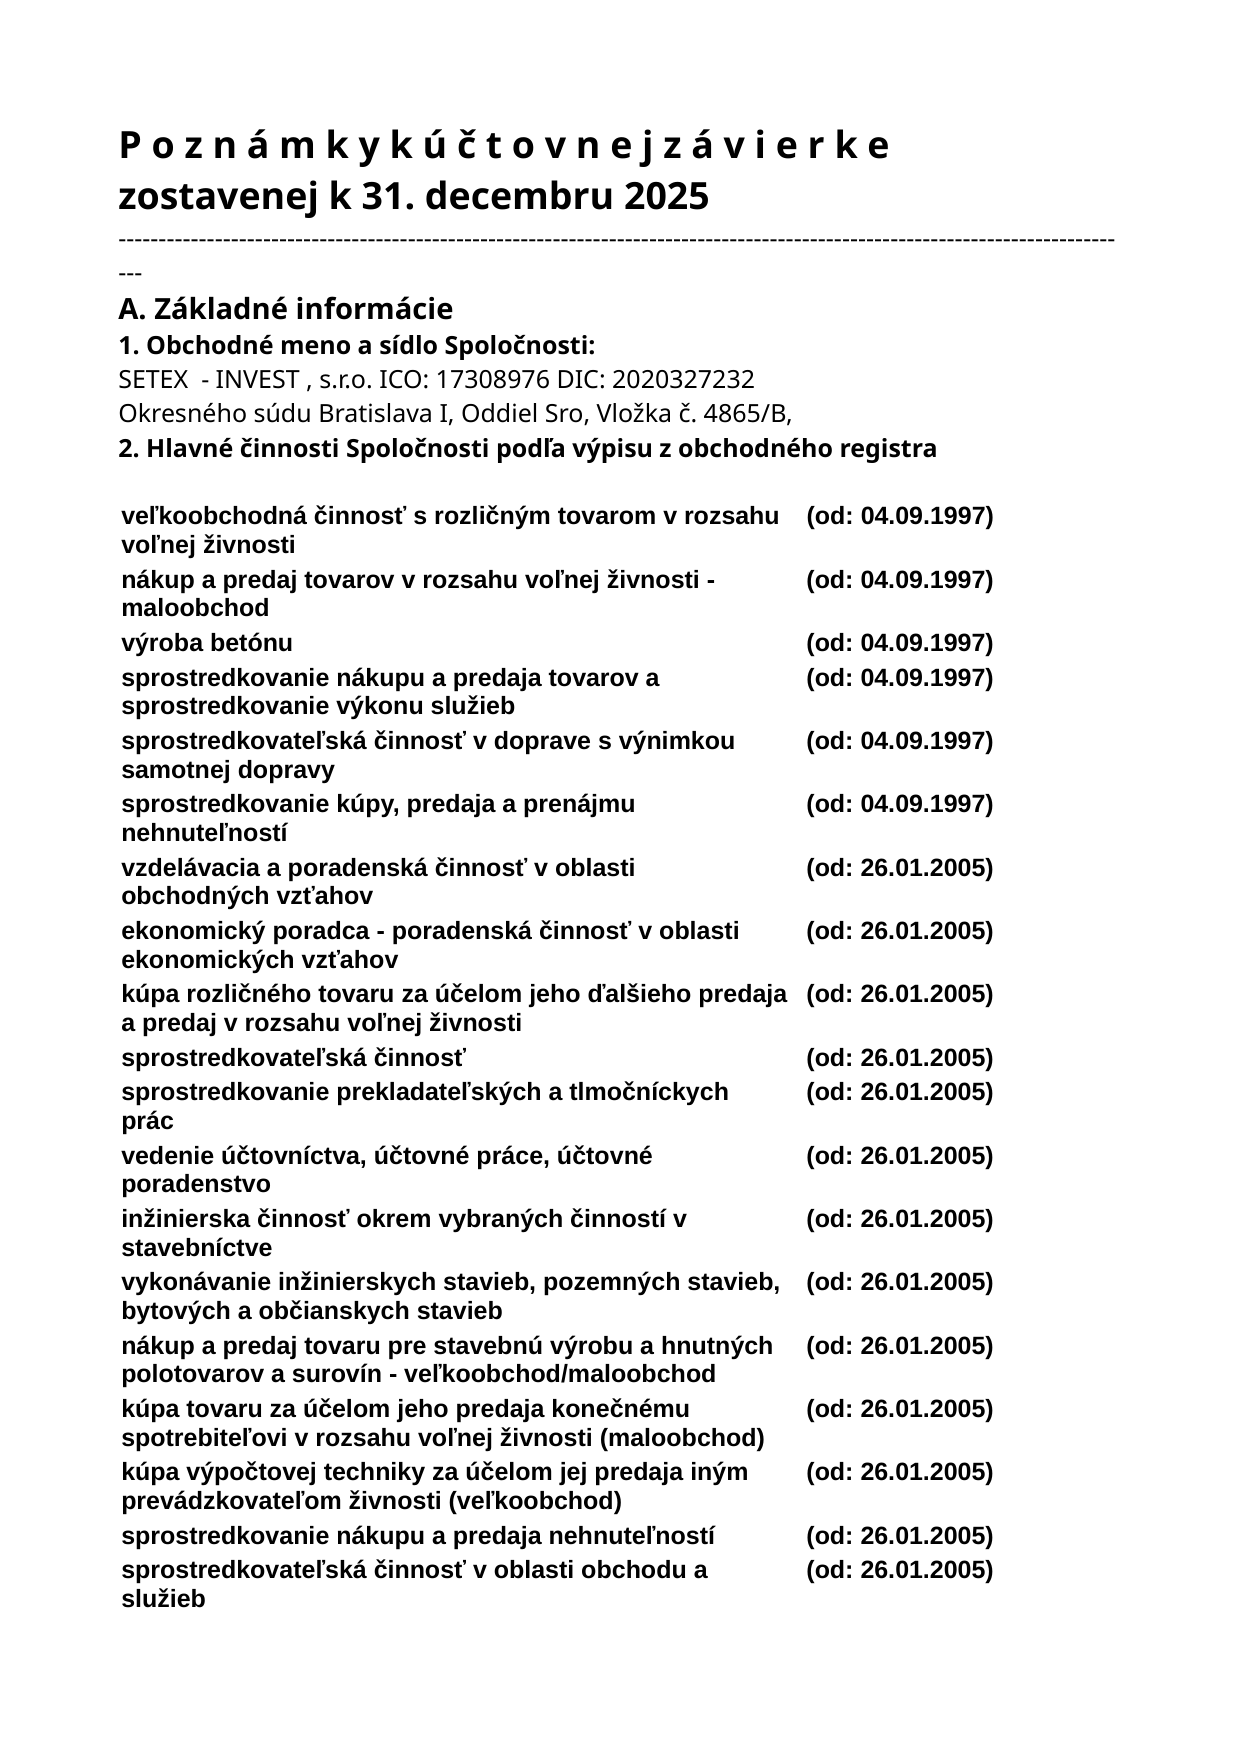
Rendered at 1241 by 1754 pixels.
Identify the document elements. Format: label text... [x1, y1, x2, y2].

table_header (od: 04.09.1997) [791, 786, 1122, 850]
table_header inžinierska činnosť okrem vybraných činností v stavebníctve [118, 1201, 791, 1264]
table_header (od: 26.01.2005) [791, 1553, 1122, 1616]
text A. Základné informácie [118, 288, 1122, 328]
table_header sprostredkovateľská činnosť v doprave s výnimkou samotnej dopravy [118, 723, 791, 786]
table_header výroba betónu [118, 625, 791, 660]
table_header (od: 26.01.2005) [791, 1328, 1122, 1391]
table_header (od: 26.01.2005) [791, 976, 1122, 1040]
table_header (od: 26.01.2005) [791, 1391, 1122, 1454]
table_header sprostredkovanie nákupu a predaja nehnuteľností [118, 1518, 791, 1552]
table_header (od: 26.01.2005) [791, 1518, 1122, 1552]
text zostavenej k 31. decembru 2025 [118, 169, 1122, 220]
table_header (od: 26.01.2005) [791, 913, 1122, 976]
text ------------------------------------------------------------------------------------------------------------------------------- [118, 220, 1122, 288]
table_header sprostredkovanie prekladateľských a tlmočníckych prác [118, 1074, 791, 1138]
table_header veľkoobchodná činnosť s rozličným tovarom v rozsahu voľnej živnosti [118, 498, 791, 562]
table_header sprostredkovateľská činnosť v oblasti obchodu a služieb [118, 1553, 791, 1616]
table_header kúpa rozličného tovaru za účelom jeho ďalšieho predaja a predaj v rozsahu voľnej živnosti [118, 976, 791, 1040]
table_header sprostredkovanie kúpy, predaja a prenájmu nehnuteľností [118, 786, 791, 850]
table_header sprostredkovanie nákupu a predaja tovarov a sprostredkovanie výkonu služieb [118, 660, 791, 723]
table_header vedenie účtovníctva, účtovné práce, účtovné poradenstvo [118, 1138, 791, 1201]
table_header (od: 04.09.1997) [791, 660, 1122, 723]
table_header kúpa výpočtovej techniky za účelom jej predaja iným prevádzkovateľom živnosti (veľkoobchod) [118, 1454, 791, 1518]
table_header (od: 04.09.1997) [791, 562, 1122, 625]
table_header nákup a predaj tovaru pre stavebnú výrobu a hnutných polotovarov a surovín - veľkoobchod/maloobchod [118, 1328, 791, 1391]
table_header nákup a predaj tovarov v rozsahu voľnej živnosti - maloobchod [118, 562, 791, 625]
text 1. Obchodné meno a sídlo Spoločnosti: [118, 328, 1122, 362]
table_header (od: 26.01.2005) [791, 1138, 1122, 1201]
table_header (od: 26.01.2005) [791, 850, 1122, 913]
text P o z n á m k y k ú č t o v n e j z á v i e r k e [118, 118, 1122, 169]
table_header (od: 04.09.1997) [791, 723, 1122, 786]
table_header (od: 04.09.1997) [791, 625, 1122, 660]
table_header ekonomický poradca - poradenská činnosť v oblasti ekonomických vzťahov [118, 913, 791, 976]
table_header vzdelávacia a poradenská činnosť v oblasti obchodných vzťahov [118, 850, 791, 913]
table_header (od: 26.01.2005) [791, 1454, 1122, 1518]
table_header (od: 04.09.1997) [791, 498, 1122, 562]
table_header vykonávanie inžinierskych stavieb, pozemných stavieb, bytových a občianskych stavieb [118, 1264, 791, 1328]
table_header (od: 26.01.2005) [791, 1264, 1122, 1328]
text Okresného súdu Bratislava I, Oddiel Sro, Vložka č. 4865/B, [118, 396, 1122, 430]
text 2. Hlavné činnosti Spoločnosti podľa výpisu z obchodného registra [118, 430, 1122, 464]
text SETEX - INVEST , s.r.o. ICO: 17308976 DIC: 2020327232 [118, 362, 1122, 396]
table_header sprostredkovateľská činnosť [118, 1040, 791, 1074]
table_header (od: 26.01.2005) [791, 1074, 1122, 1138]
table_header (od: 26.01.2005) [791, 1201, 1122, 1264]
table_header kúpa tovaru za účelom jeho predaja konečnému spotrebiteľovi v rozsahu voľnej živnosti (maloobchod) [118, 1391, 791, 1454]
table_header (od: 26.01.2005) [791, 1040, 1122, 1074]
